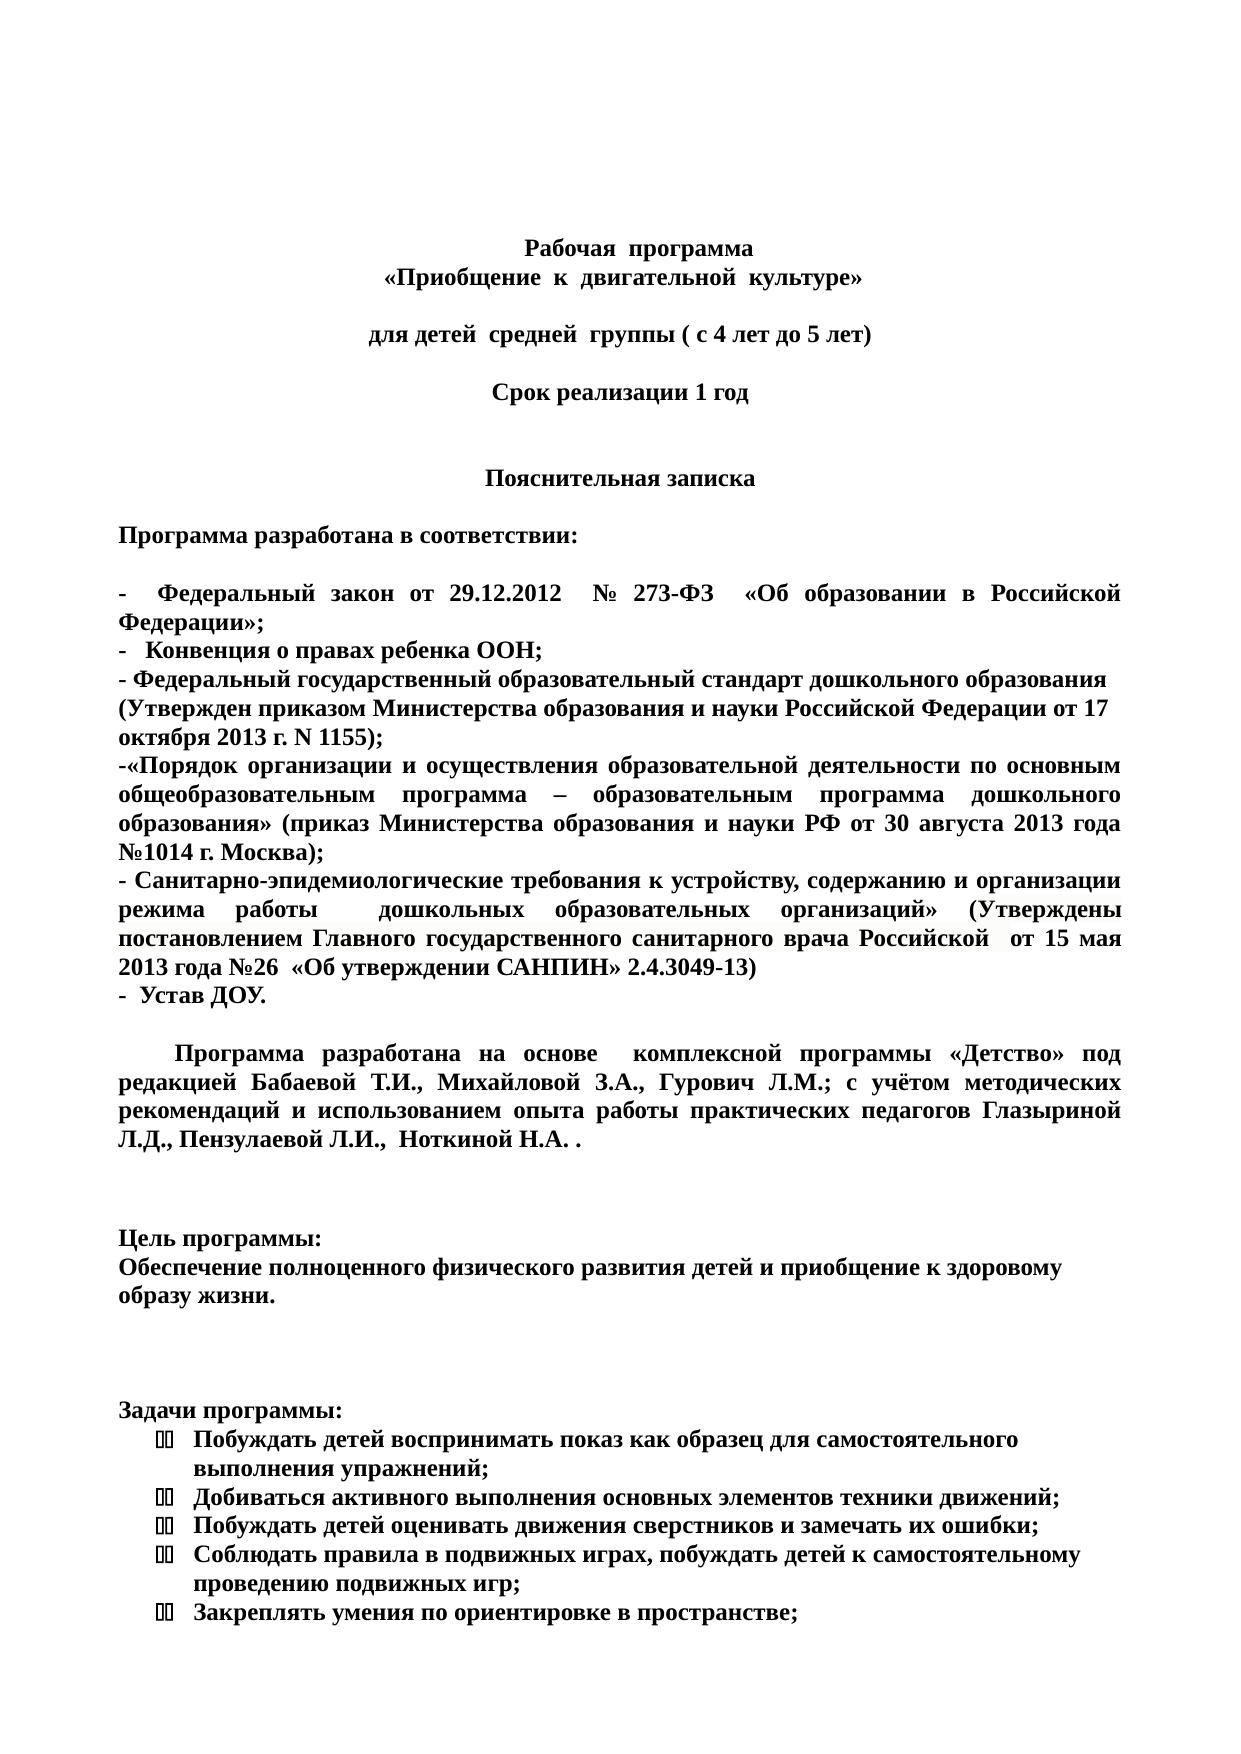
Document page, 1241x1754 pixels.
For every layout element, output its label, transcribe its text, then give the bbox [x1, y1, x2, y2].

text Рабочая программа [156, 233, 1122, 262]
text - Конвенция о правах ребенка ООН; [118, 636, 1122, 664]
text для детей средней группы ( с 4 лет до 5 лет) [118, 319, 1122, 348]
text Цель программы: [118, 1223, 1122, 1252]
list Побуждать детей оценивать движения сверстников и замечать их ошибки; [156, 1511, 1122, 1539]
text Обеспечение полноценного физического развития детей и приобщение к здоровому образу жизни. [118, 1252, 1122, 1309]
text - Федеральный закон от 29.12.2012 № 273-ФЗ «Об образовании в Российской Федерации»; [118, 578, 1122, 636]
text Программа разработана в соответствии: [118, 521, 1122, 549]
list Соблюдать правила в подвижных играх, побуждать детей к самостоятельному проведению подвижных игр; [156, 1539, 1122, 1597]
list Добиваться активного выполнения основных элементов техники движений; [156, 1482, 1122, 1511]
list Закреплять умения по ориентировке в пространстве; [156, 1597, 1122, 1626]
text - Санитарно-эпидемиологические требования к устройству, содержанию и организации режима работы дошкольных образовательных организаций» (Утверждены постановлением Главного государственного санитарного врача Российской от 15 мая 2013 года №26 «Об утверждении САНПИН» 2.4.3049-13) [118, 866, 1122, 981]
text Программа разработана на основе комплексной программы «Детство» под редакцией Бабаевой Т.И., Михайловой З.А., Гурович Л.М.; с учётом методических рекомендаций и использованием опыта работы практических педагогов Глазыриной Л.Д., Пензулаевой Л.И., Ноткиной Н.А. . [118, 1038, 1122, 1153]
text Задачи программы: [118, 1396, 1122, 1424]
list Побуждать детей воспринимать показ как образец для самостоятельного выполнения упражнений; [156, 1424, 1122, 1482]
text «Приобщение к двигательной культуре» [118, 262, 1122, 291]
text -«Порядок организации и осуществления образовательной деятельности по основным общеобразовательным программа – образовательным программа дошкольного образования» (приказ Министерства образования и науки РФ от 30 августа 2013 года №1014 г. Москва); [118, 751, 1122, 866]
text Срок реализации 1 год [118, 377, 1122, 406]
text Пояснительная записка [118, 463, 1122, 492]
text - Устав ДОУ. [118, 981, 1122, 1009]
text - Федеральный государственный образовательный стандарт дошкольного образования (Утвержден приказом Министерства образования и науки Российской Федерации от 17 октября 2013 г. N 1155); [118, 664, 1122, 751]
